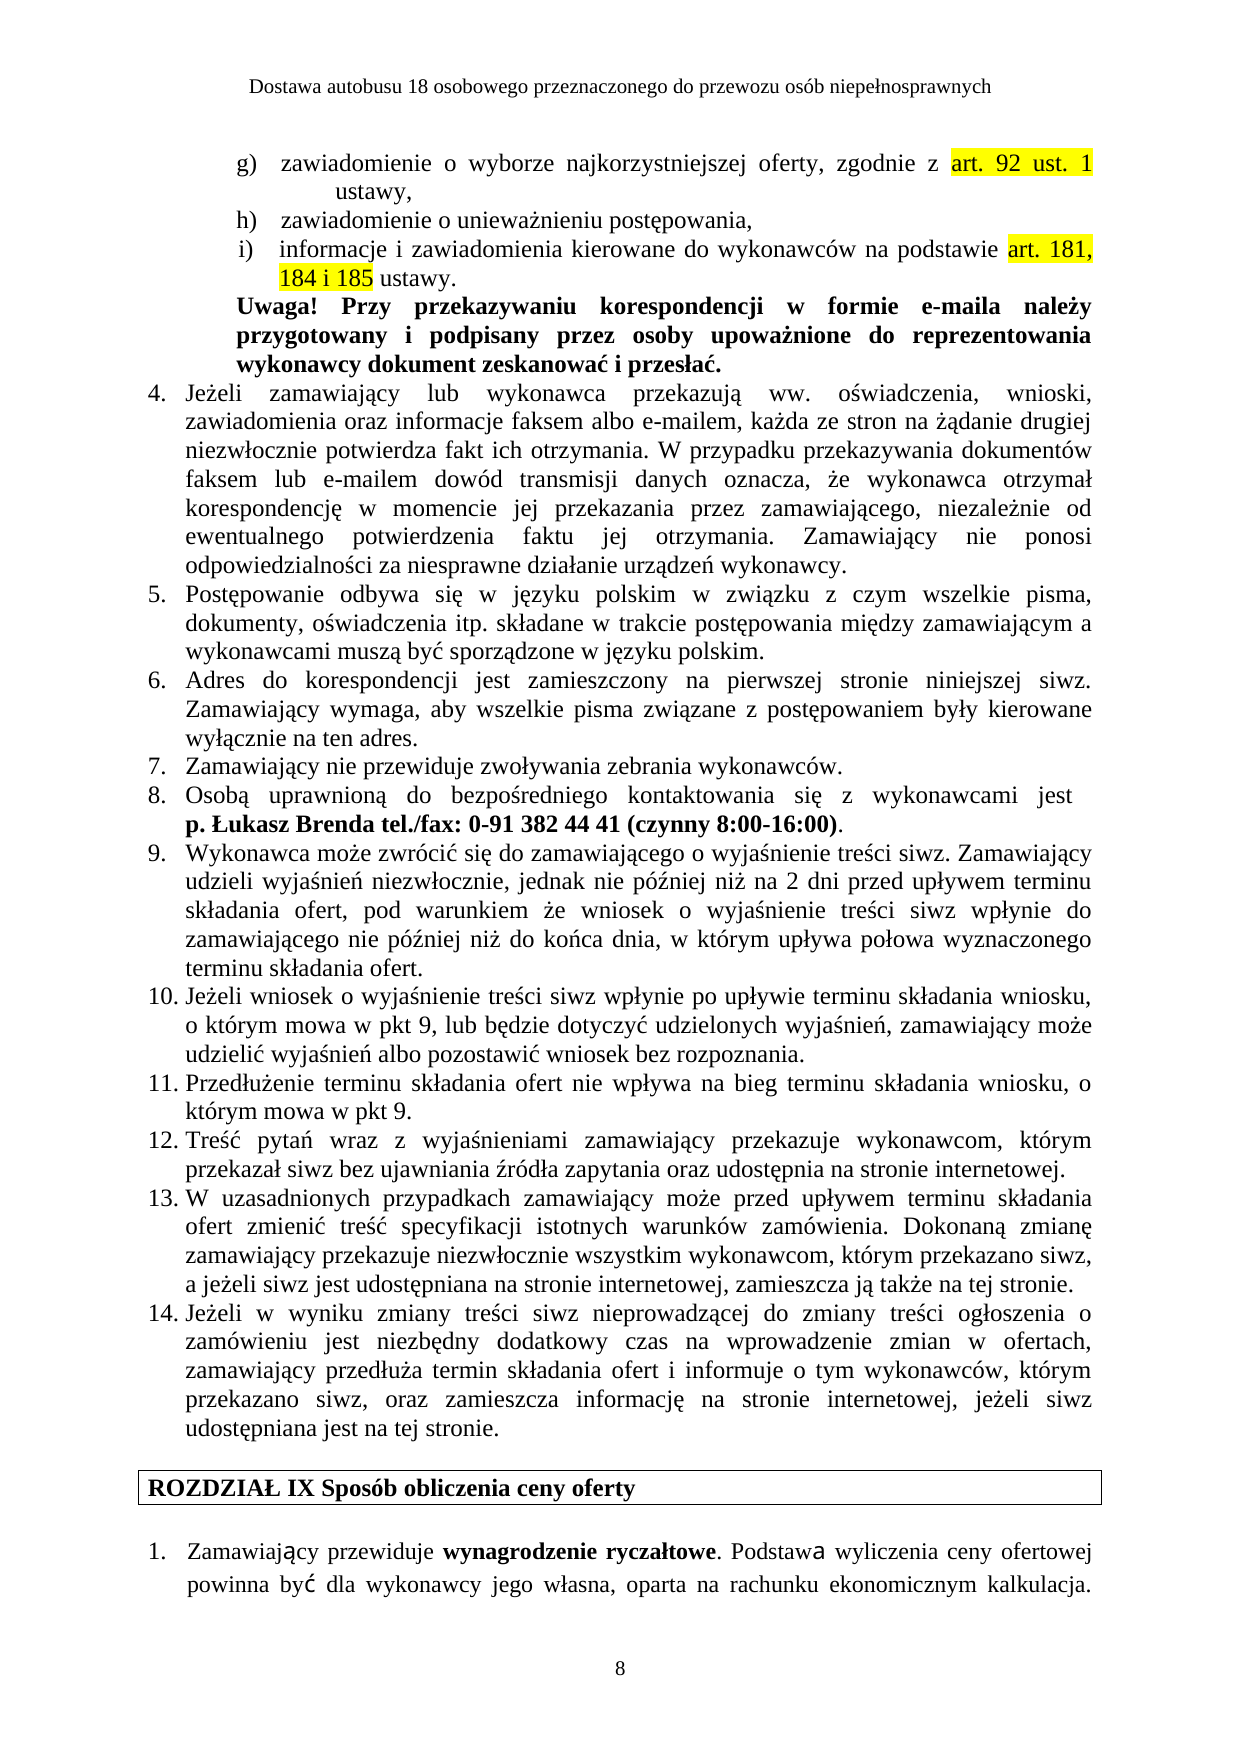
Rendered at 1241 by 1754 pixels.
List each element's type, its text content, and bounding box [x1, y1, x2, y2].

list Jeżeli zamawiający lub wykonawca przekazują ww. oświadczenia, wnioski, zawiadomienia oraz informacje faksem albo e-mailem, każda ze stron na żądanie drugiej niezwłocznie potwierdza fakt ich otrzymania. W przypadku przekazywania dokumentów faksem lub e-mailem dowód transmisji danych oznacza, że wykonawca otrzymał korespondencję w momencie jej przekazania przez zamawiającego, niezależnie od ewentualnego potwierdzenia faktu jej otrzymania. Zamawiający nie ponosi odpowiedzialności za niesprawne działanie urządzeń wykonawcy. [148, 378, 1093, 579]
list zawiadomienie o unieważnieniu postępowania, [236, 205, 1093, 234]
text 1. Zamawiający przewiduje wynagrodzenie ryczałtowe. Podstawa wyliczenia ceny ofertowej powinna być dla wykonawcy jego własna, oparta na rachunku ekonomicznym kalkulacja. [148, 1534, 1093, 1599]
list Jeżeli w wyniku zmiany treści siwz nieprowadzącej do zmiany treści ogłoszenia o zamówieniu jest niezbędny dodatkowy czas na wprowadzenie zmian w ofertach, zamawiający przedłuża termin składania ofert i informuje o tym wykonawców, którym przekazano siwz, oraz zamieszcza informację na stronie internetowej, jeżeli siwz udostępniana jest na tej stronie. [148, 1298, 1093, 1441]
text Uwaga! Przy przekazywaniu korespondencji w formie e-maila należy przygotowany i podpisany przez osoby upoważnione do reprezentowania wykonawcy dokument zeskanować i przesłać. [236, 291, 1093, 378]
list Postępowanie odbywa się w języku polskim w związku z czym wszelkie pisma, dokumenty, oświadczenia itp. składane w trakcie postępowania między zamawiającym a wykonawcami muszą być sporządzone w języku polskim. [148, 579, 1093, 665]
subtitle ROZDZIAŁ IX Sposób obliczenia ceny oferty [139, 1471, 1101, 1504]
list Osobą uprawnioną do bezpośredniego kontaktowania się z wykonawcami jest p. Łukasz Brenda tel./fax: 0-91 382 44 41 (czynny 8:00-16:00). [148, 780, 1093, 838]
list Adres do korespondencji jest zamieszczony na pierwszej stronie niniejszej siwz. Zamawiający wymaga, aby wszelkie pisma związane z postępowaniem były kierowane wyłącznie na ten adres. [148, 665, 1093, 751]
list Wykonawca może zwrócić się do zamawiającego o wyjaśnienie treści siwz. Zamawiający udzieli wyjaśnień niezwłocznie, jednak nie później niż na 2 dni przed upływem terminu składania ofert, pod warunkiem że wniosek o wyjaśnienie treści siwz wpłynie do zamawiającego nie później niż do końca dnia, w którym upływa połowa wyznaczonego terminu składania ofert. [148, 838, 1093, 981]
list Przedłużenie terminu składania ofert nie wpływa na bieg terminu składania wniosku, o którym mowa w pkt 9. [148, 1068, 1093, 1125]
list Treść pytań wraz z wyjaśnieniami zamawiający przekazuje wykonawcom, którym przekazał siwz bez ujawniania źródła zapytania oraz udostępnia na stronie internetowej. [148, 1125, 1093, 1183]
list zawiadomienie o wyborze najkorzystniejszej oferty, zgodnie z art. 92 ust. 1 ustawy, [236, 148, 1093, 205]
list Zamawiający nie przewiduje zwoływania zebrania wykonawców. [148, 751, 1093, 780]
list informacje i zawiadomienia kierowane do wykonawców na podstawie art. 181, 184 i 185 ustawy. [238, 234, 1093, 291]
list W uzasadnionych przypadkach zamawiający może przed upływem terminu składania ofert zmienić treść specyfikacji istotnych warunków zamówienia. Dokonaną zmianę zamawiający przekazuje niezwłocznie wszystkim wykonawcom, którym przekazano siwz, a jeżeli siwz jest udostępniana na stronie internetowej, zamieszcza ją także na tej stronie. [148, 1183, 1093, 1298]
list Jeżeli wniosek o wyjaśnienie treści siwz wpłynie po upływie terminu składania wniosku, o którym mowa w pkt 9, lub będzie dotyczyć udzielonych wyjaśnień, zamawiający może udzielić wyjaśnień albo pozostawić wniosek bez rozpoznania. [148, 981, 1093, 1068]
